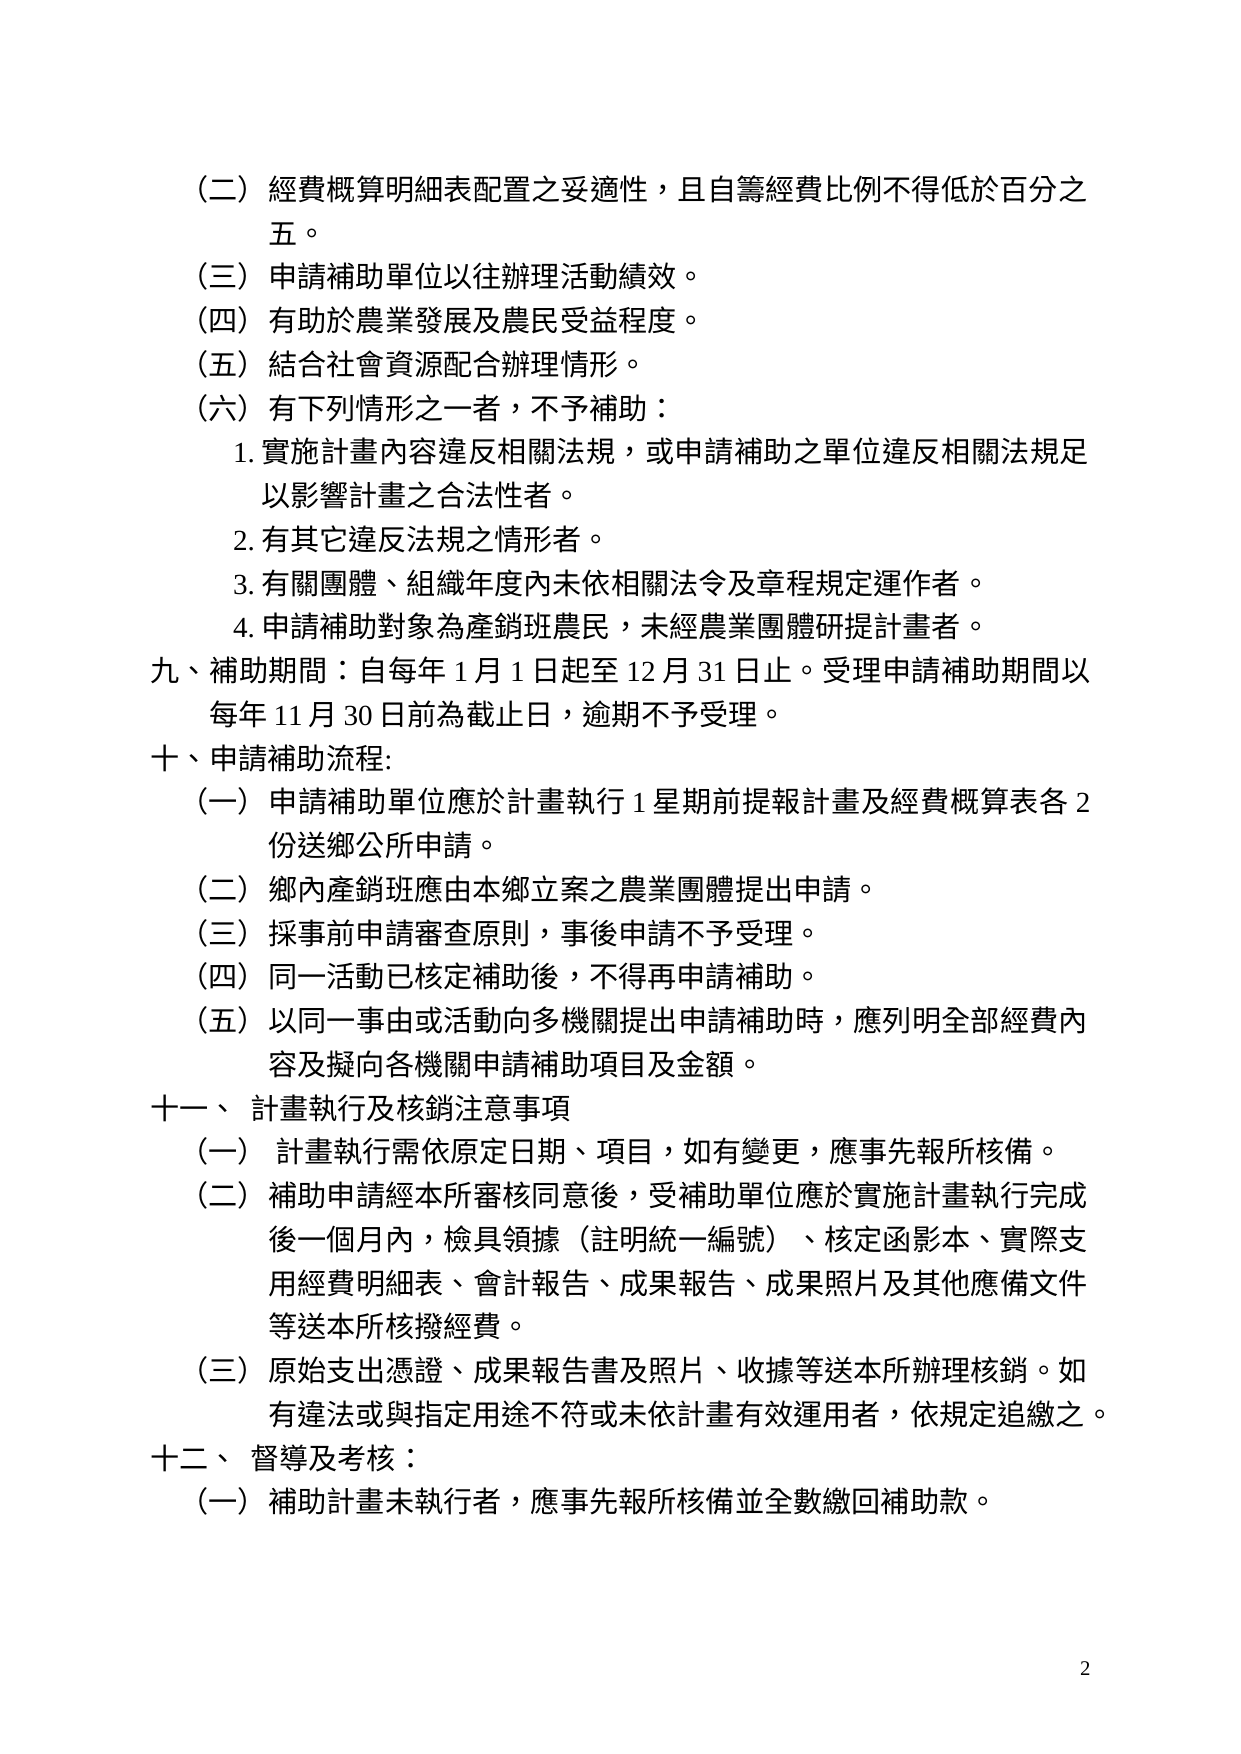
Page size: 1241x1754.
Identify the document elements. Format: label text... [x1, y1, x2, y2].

list 有助於農業發展及農民受益程度。 [179, 297, 1090, 340]
list 補助計畫未執行者，應事先報所核備並全數繳回補助款。 [179, 1478, 1090, 1522]
list 有下列情形之一者，不予補助： [179, 384, 1090, 428]
list 有其它違反法規之情形者。 [233, 515, 1090, 559]
list 原始支出憑證、成果報告書及照片、收據等送本所辦理核銷。如有違法或與指定用途不符或未依計畫有效運用者，依規定追繳之。 [179, 1347, 1090, 1434]
list 實施計畫內容違反相關法規，或申請補助之單位違反相關法規足以影響計畫之合法性者。 [233, 428, 1090, 515]
list 鄉內產銷班應由本鄉立案之農業團體提出申請。 [179, 865, 1090, 909]
list 有關團體、組織年度內未依相關法令及章程規定運作者。 [233, 559, 1090, 603]
list 計畫執行及核銷注意事項 [150, 1084, 1090, 1128]
list 補助申請經本所審核同意後，受補助單位應於實施計畫執行完成後一個月內，檢具領據（註明統一編號）、核定函影本、實際支用經費明細表、會計報告、成果報告、成果照片及其他應備文件等送本所核撥經費。 [179, 1172, 1090, 1347]
list 結合社會資源配合辦理情形。 [179, 340, 1090, 384]
list 以同一事由或活動向多機關提出申請補助時，應列明全部經費內容及擬向各機關申請補助項目及金額。 [179, 997, 1090, 1084]
list 計畫執行需依原定日期、項目，如有變更，應事先報所核備。 [179, 1128, 1090, 1172]
list 申請補助單位以往辦理活動績效。 [179, 253, 1090, 297]
list 採事前申請審查原則，事後申請不予受理。 [179, 909, 1090, 953]
list 經費概算明細表配置之妥適性，且自籌經費比例不得低於百分之五。 [179, 165, 1090, 253]
list 申請補助單位應於計畫執行1星期前提報計畫及經費概算表各2份送鄉公所申請。 [179, 778, 1090, 865]
list 申請補助流程: [150, 734, 1090, 778]
list 補助期間：自每年1月1日起至12月31日止。受理申請補助期間以每年11月30日前為截止日，逾期不予受理。 [150, 647, 1090, 734]
list 同一活動已核定補助後，不得再申請補助。 [179, 953, 1090, 997]
list 督導及考核： [150, 1434, 1090, 1478]
list 申請補助對象為產銷班農民，未經農業團體研提計畫者。 [233, 603, 1090, 647]
